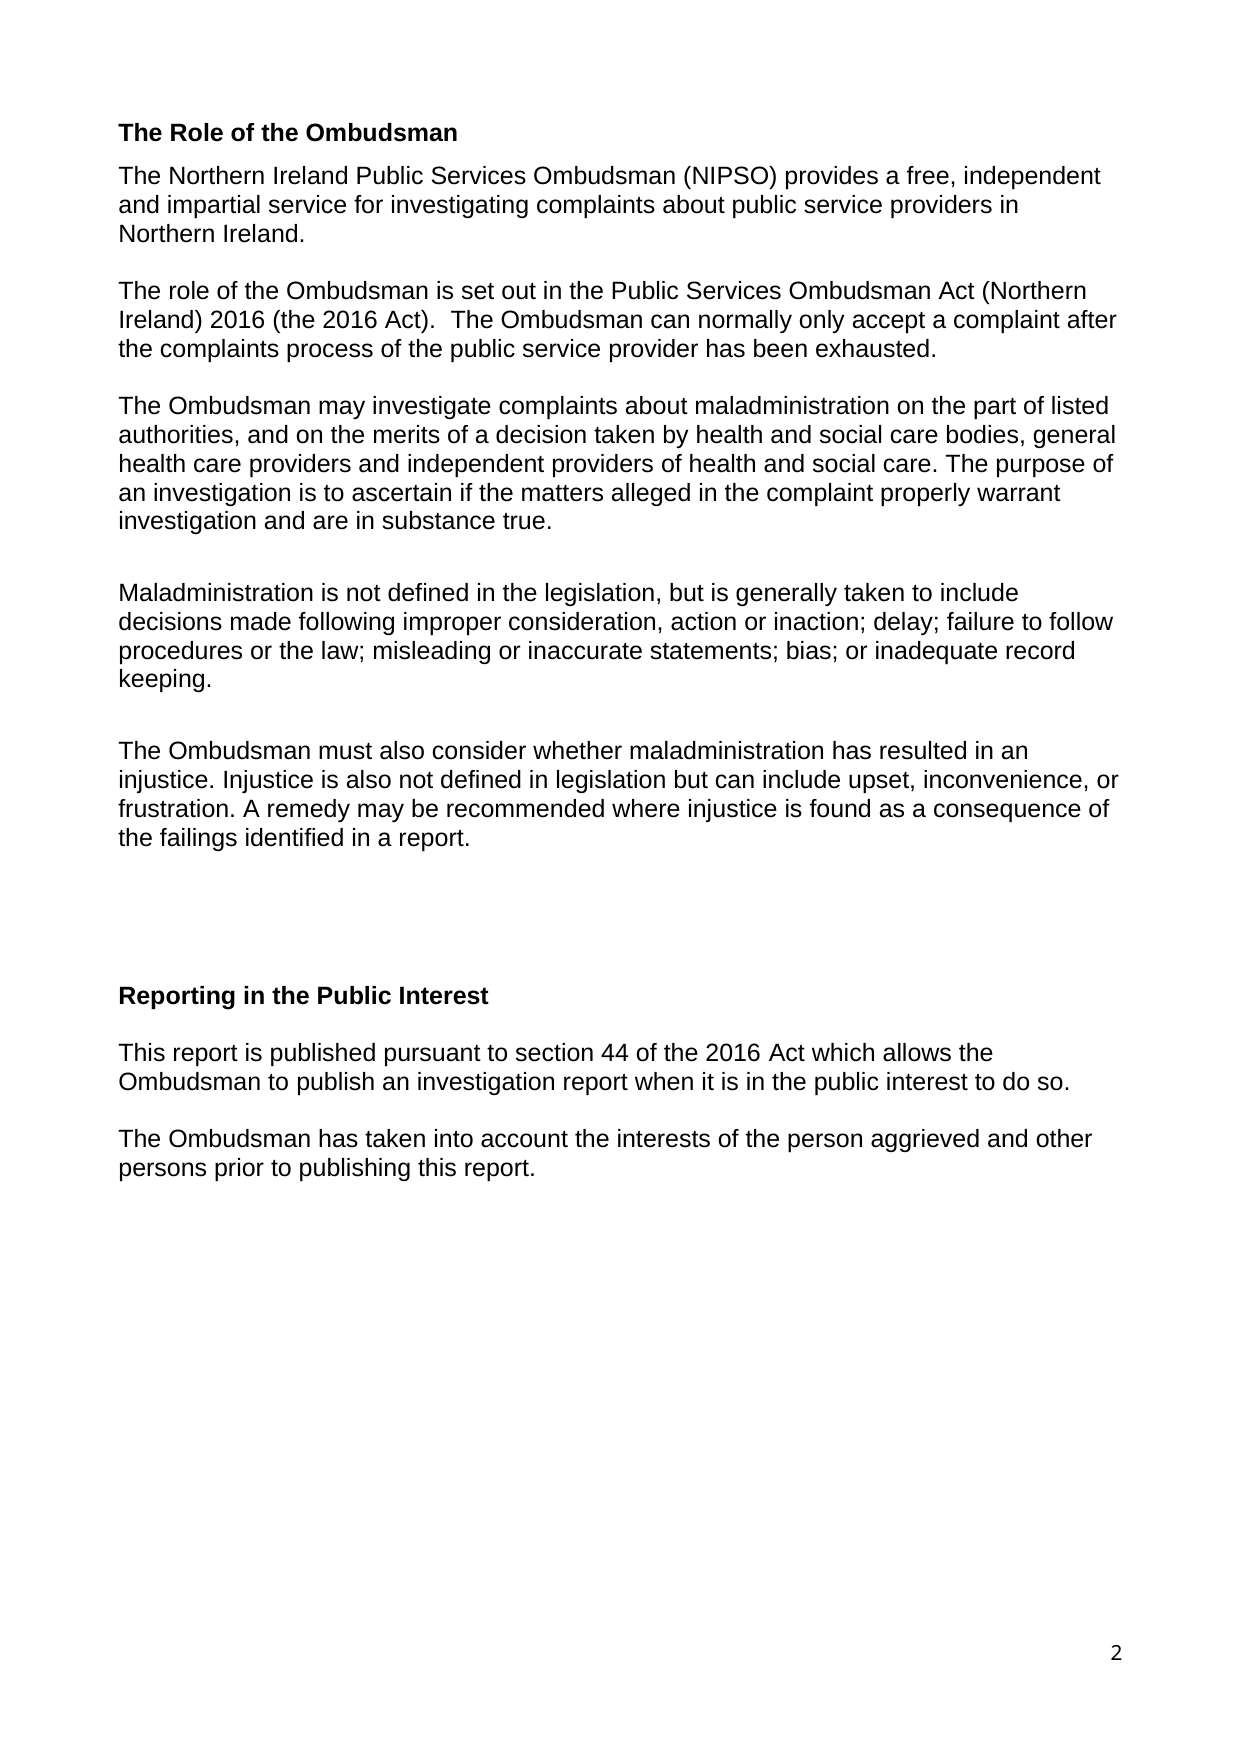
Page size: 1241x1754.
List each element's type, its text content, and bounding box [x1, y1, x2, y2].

text The Ombudsman may investigate complaints about maladministration on the part of listed authorities, and on the merits of a decision taken by health and social care bodies, general health care providers and independent providers of health and social care. The purpose of an investigation is to ascertain if the matters alleged in the complaint properly warrant investigation and are in substance true. [118, 391, 1122, 535]
table_header [155, 1570, 856, 1613]
text The Ombudsman has taken into account the interests of the person aggrieved and other persons prior to publishing this report. [118, 1124, 1122, 1182]
text The Northern Ireland Public Services Ombudsman (NIPSO) provides a free, independent and impartial service for investigating complaints about public service providers in Northern Ireland. [118, 161, 1122, 247]
text The Role of the Ombudsman [118, 118, 1122, 147]
table_header [856, 1570, 1057, 1613]
text Reporting in the Public Interest [118, 981, 1122, 1009]
text The Ombudsman must also consider whether maladministration has resulted in an injustice. Injustice is also not defined in legislation but can include upset, inconvenience, or frustration. A remedy may be recommended where injustice is found as a consequence of the failings identified in a report. [118, 736, 1122, 851]
text This report is published pursuant to section 44 of the 2016 Act which allows the Ombudsman to publish an investigation report when it is in the public interest to do so. [118, 1038, 1122, 1096]
text You should normally complete the complaints procedure of the organisation concerned. The role of the Ombudsman is set out in the Public Services Ombudsman Act (Northern Ireland) 2016 (the 2016 Act). The Ombudsman can normally only accept a complaint after the complaints process of the public service provider has been exhausted. [118, 276, 1122, 362]
text Maladministration is not defined in the legislation, but is generally taken to include decisions made following improper consideration, action or inaction; delay; failure to follow procedures or the law; misleading or inaccurate statements; bias; or inadequate record keeping. [118, 578, 1122, 693]
